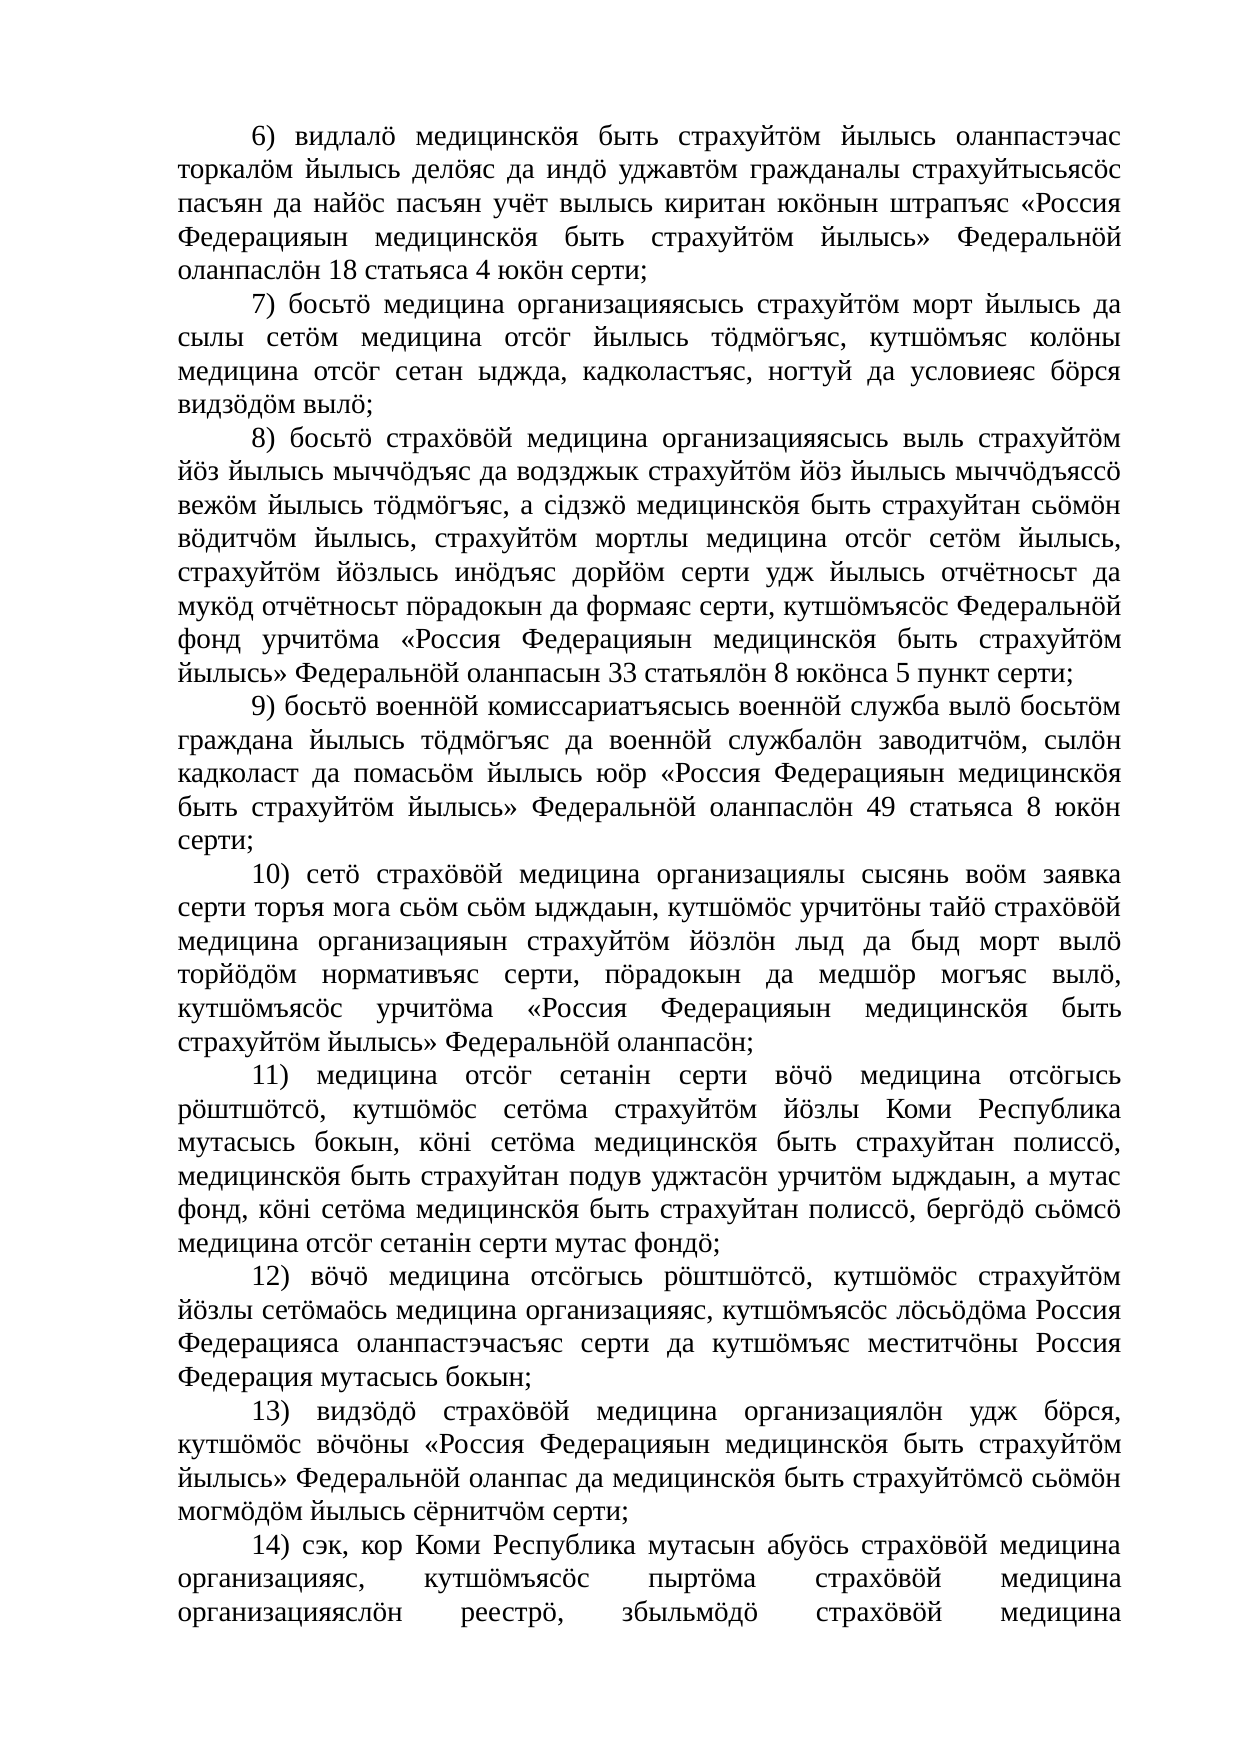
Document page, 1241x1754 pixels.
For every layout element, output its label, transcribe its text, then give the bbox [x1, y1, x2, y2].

text 10) сетӧ страхӧвӧй медицина организациялы сысянь воӧм заявка серти торъя мога сьӧм сьӧм ыдждаын, кутшӧмӧс урчитӧны тайӧ страхӧвӧй медицина организацияын страхуйтӧм йӧзлӧн лыд да быд морт вылӧ торйӧдӧм нормативъяс серти, пӧрадокын да медшӧр могъяс вылӧ, кутшӧмъясӧс урчитӧма «Россия Федерацияын медицинскӧя быть страхуйтӧм йылысь» Федеральнӧй оланпасӧн; [177, 856, 1122, 1057]
text 14) сэк, кор Коми Республика мутасын абуӧсь страхӧвӧй медицина организацияяс, кутшӧмъясӧс пыртӧма страхӧвӧй медицина организацияяслӧн реестрӧ, збыльмӧдӧ страхӧвӧй медицина [177, 1527, 1122, 1627]
text 12) вӧчӧ медицина отсӧгысь рӧштшӧтсӧ, кутшӧмӧс страхуйтӧм йӧзлы сетӧмаӧсь медицина организацияяс, кутшӧмъясӧс лӧсьӧдӧма Россия Федерацияса оланпастэчасъяс серти да кутшӧмъяс меститчӧны Россия Федерация мутасысь бокын; [177, 1258, 1122, 1393]
text 6) видлалӧ медицинскӧя быть страхуйтӧм йылысь оланпастэчас торкалӧм йылысь делӧяс да индӧ уджавтӧм гражданалы страхуйтысьясӧс пасъян да найӧс пасъян учёт вылысь киритан юкӧнын штрапъяс «Россия Федерацияын медицинскӧя быть страхуйтӧм йылысь» Федеральнӧй оланпаслӧн 18 статьяса 4 юкӧн серти; [177, 118, 1122, 286]
text 13) видзӧдӧ страхӧвӧй медицина организациялӧн удж бӧрся, кутшӧмӧс вӧчӧны «Россия Федерацияын медицинскӧя быть страхуйтӧм йылысь» Федеральнӧй оланпас да медицинскӧя быть страхуйтӧмсӧ сьӧмӧн могмӧдӧм йылысь сёрнитчӧм серти; [177, 1393, 1122, 1527]
text 9) босьтӧ военнӧй комиссариатъясысь военнӧй служба вылӧ босьтӧм граждана йылысь тӧдмӧгъяс да военнӧй службалӧн заводитчӧм, сылӧн кадколаст да помасьӧм йылысь юӧр «Россия Федерацияын медицинскӧя быть страхуйтӧм йылысь» Федеральнӧй оланпаслӧн 49 статьяса 8 юкӧн серти; [177, 688, 1122, 856]
text 7) босьтӧ медицина организацияясысь страхуйтӧм морт йылысь да сылы сетӧм медицина отсӧг йылысь тӧдмӧгъяс, кутшӧмъяс колӧны медицина отсӧг сетан ыджда, кадколастъяс, ногтуй да условиеяс бӧрся видзӧдӧм вылӧ; [177, 286, 1122, 420]
text 8) босьтӧ страхӧвӧй медицина организацияясысь выль страхуйтӧм йӧз йылысь мыччӧдъяс да водзджык страхуйтӧм йӧз йылысь мыччӧдъяссӧ вежӧм йылысь тӧдмӧгъяс, а сідзжӧ медицинскӧя быть страхуйтан сьӧмӧн вӧдитчӧм йылысь, страхуйтӧм мортлы медицина отсӧг сетӧм йылысь, страхуйтӧм йӧзлысь инӧдъяс дорйӧм серти удж йылысь отчётносьт да мукӧд отчётносьт пӧрадокын да формаяс серти, кутшӧмъясӧс Федеральнӧй фонд урчитӧма «Россия Федерацияын медицинскӧя быть страхуйтӧм йылысь» Федеральнӧй оланпасын 33 статьялӧн 8 юкӧнса 5 пункт серти; [177, 420, 1122, 688]
text 11) медицина отсӧг сетанін серти вӧчӧ медицина отсӧгысь рӧштшӧтсӧ, кутшӧмӧс сетӧма страхуйтӧм йӧзлы Коми Республика мутасысь бокын, кӧні сетӧма медицинскӧя быть страхуйтан полиссӧ, медицинскӧя быть страхуйтан подув уджтасӧн урчитӧм ыдждаын, а мутас фонд, кӧні сетӧма медицинскӧя быть страхуйтан полиссӧ, бергӧдӧ сьӧмсӧ медицина отсӧг сетанін серти мутас фондӧ; [177, 1057, 1122, 1258]
